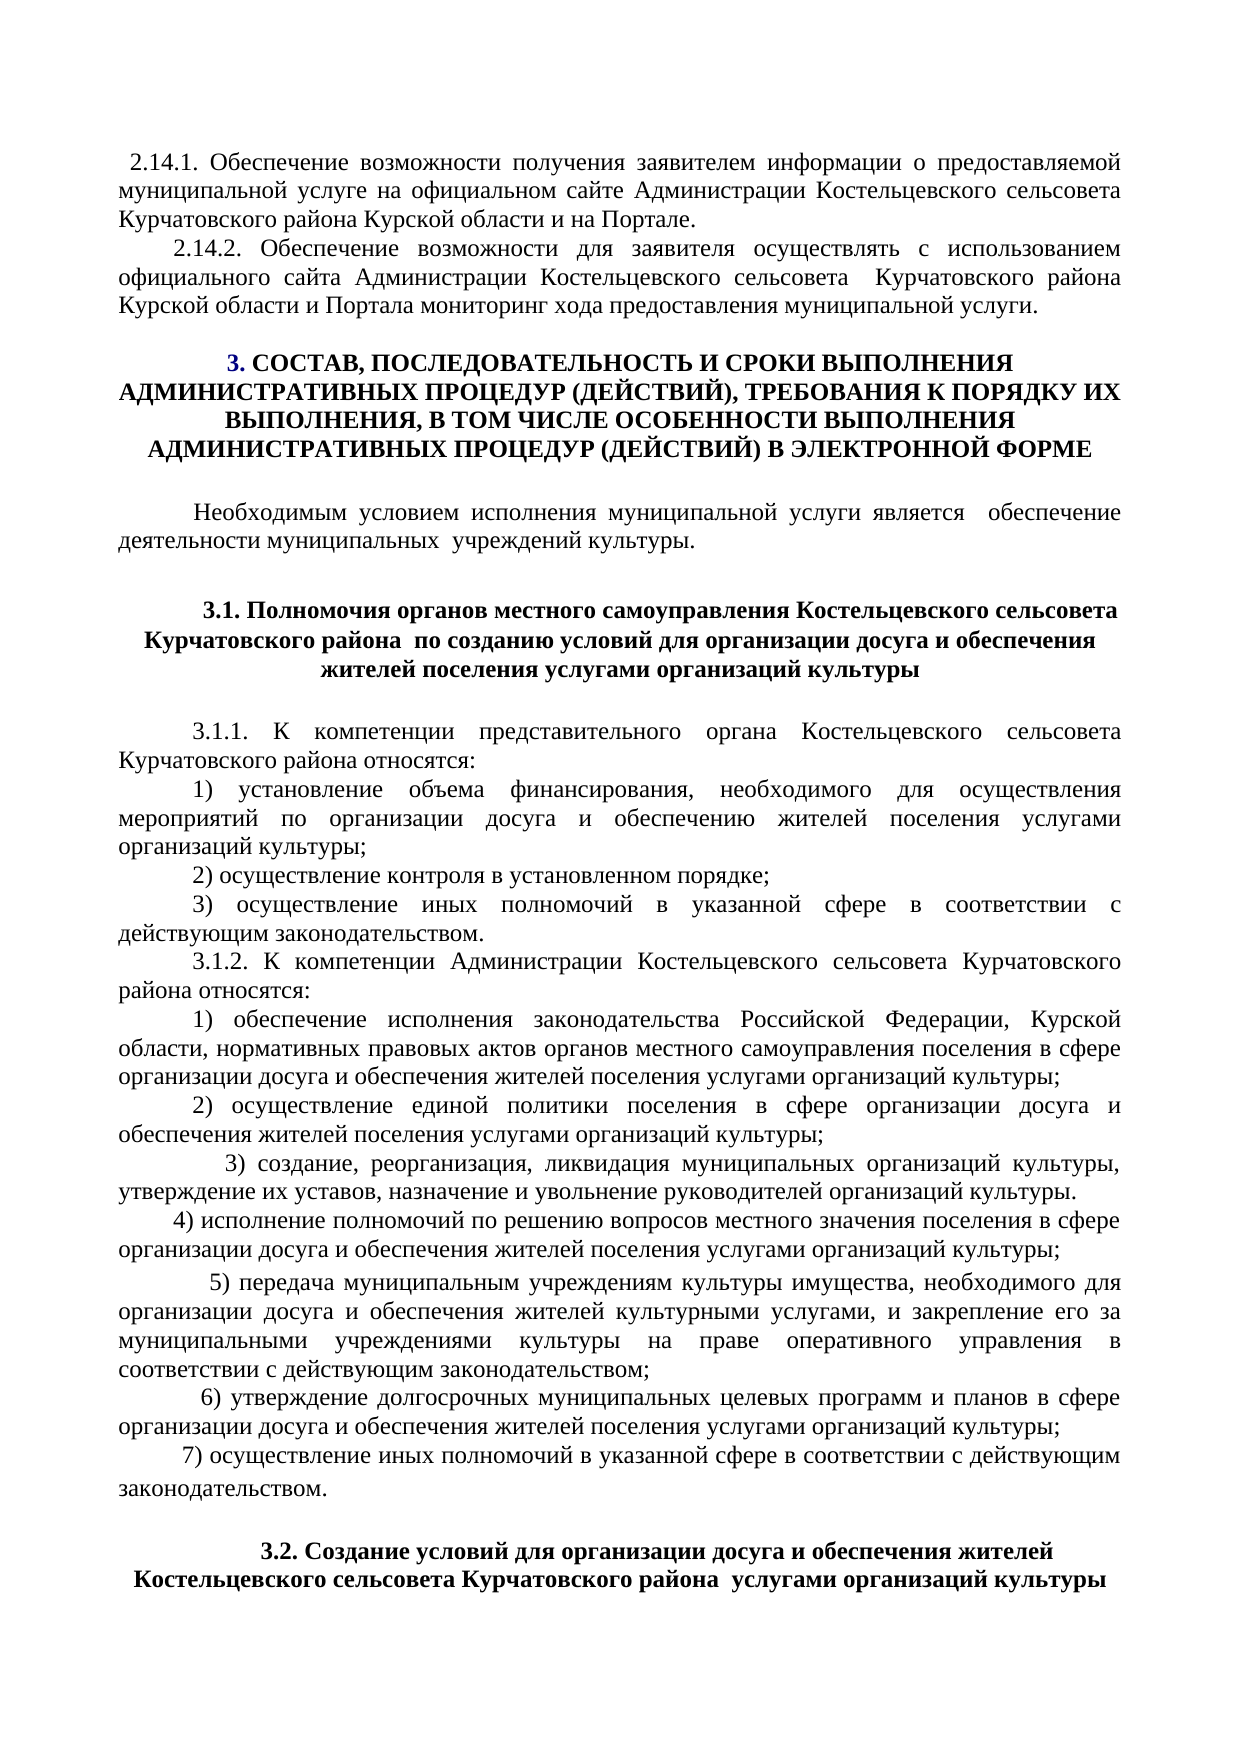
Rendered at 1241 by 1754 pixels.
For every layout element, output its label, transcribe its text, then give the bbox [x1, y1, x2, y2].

text 1) обеспечение исполнения законодательства Российской Федерации, Курской области, нормативных правовых актов органов местного самоуправления поселения в сфере организации досуга и обеспечения жителей поселения услугами организаций культуры; [118, 1004, 1122, 1090]
text Необходимым условием исполнения муниципальной услуги является обеспечение деятельности муниципальных учреждений культуры. [118, 497, 1122, 554]
text 2.14.2. Обеспечение возможности для заявителя осуществлять с использованием официального сайта Администрации Костельцевского сельсовета Курчатовского района Курской области и Портала мониторинг хода предоставления муниципальной услуги. [118, 233, 1122, 319]
text 2) осуществление единой политики поселения в сфере организации досуга и обеспечения жителей поселения услугами организаций культуры; [118, 1090, 1122, 1148]
text 1) установление объема финансирования, необходимого для осуществления мероприятий по организации досуга и обеспечению жителей поселения услугами организаций культуры; [118, 774, 1122, 860]
text 6) утверждение долгосрочных муниципальных целевых программ и планов в сфере организации досуга и обеспечения жителей поселения услугами организаций культуры; [118, 1382, 1122, 1440]
text 3.1. Полномочия органов местного самоуправления Костельцевского сельсовета Курчатовского района по созданию условий для организации досуга и обеспечения жителей поселения услугами организаций культуры [118, 590, 1122, 683]
text 5) передача муниципальным учреждениям культуры имущества, необходимого для организации досуга и обеспечения жителей культурными услугами, и закрепление его за муниципальными учреждениями культуры на праве оперативного управления в соответствии с действующим законодательством; [118, 1263, 1122, 1382]
text 3.1.2. К компетенции Администрации Костельцевского сельсовета Курчатовского района относятся: [118, 946, 1122, 1004]
text 3) создание, реорганизация, ликвидация муниципальных организаций культуры, утверждение их уставов, назначение и увольнение руководителей организаций культуры. [118, 1148, 1122, 1205]
text 3. СОСТАВ, ПОСЛЕДОВАТЕЛЬНОСТЬ И СРОКИ ВЫПОЛНЕНИЯ АДМИНИСТРАТИВНЫХ ПРОЦЕДУР (ДЕЙСТВИЙ), ТРЕБОВАНИЯ К ПОРЯДКУ ИХ ВЫПОЛНЕНИЯ, В ТОМ ЧИСЛЕ ОСОБЕННОСТИ ВЫПОЛНЕНИЯ АДМИНИСТРАТИВНЫХ ПРОЦЕДУР (ДЕЙСТВИЙ) В ЭЛЕКТРОННОЙ ФОРМЕ [118, 348, 1122, 463]
text 3.1.1. К компетенции представительного органа Костельцевского сельсовета Курчатовского района относятся: [118, 716, 1122, 774]
text 2) осуществление контроля в установленном порядке; [118, 860, 1122, 889]
text 2.14.1. Обеспечение возможности получения заявителем информации о предоставляемой муниципальной услуге на официальном сайте Администрации Костельцевского сельсовета Курчатовского района Курской области и на Портале. [118, 147, 1122, 233]
text 3) осуществление иных полномочий в указанной сфере в соответствии с действующим законодательством. [118, 889, 1122, 946]
text 3.2. Создание условий для организации досуга и обеспечения жителей Костельцевского сельсовета Курчатовского района услугами организаций культуры [118, 1536, 1122, 1593]
text 4) исполнение полномочий по решению вопросов местного значения поселения в сфере организации досуга и обеспечения жителей поселения услугами организаций культуры; [118, 1205, 1122, 1263]
text 7) осуществление иных полномочий в указанной сфере в соответствии с действующим законодательством. [118, 1440, 1122, 1502]
